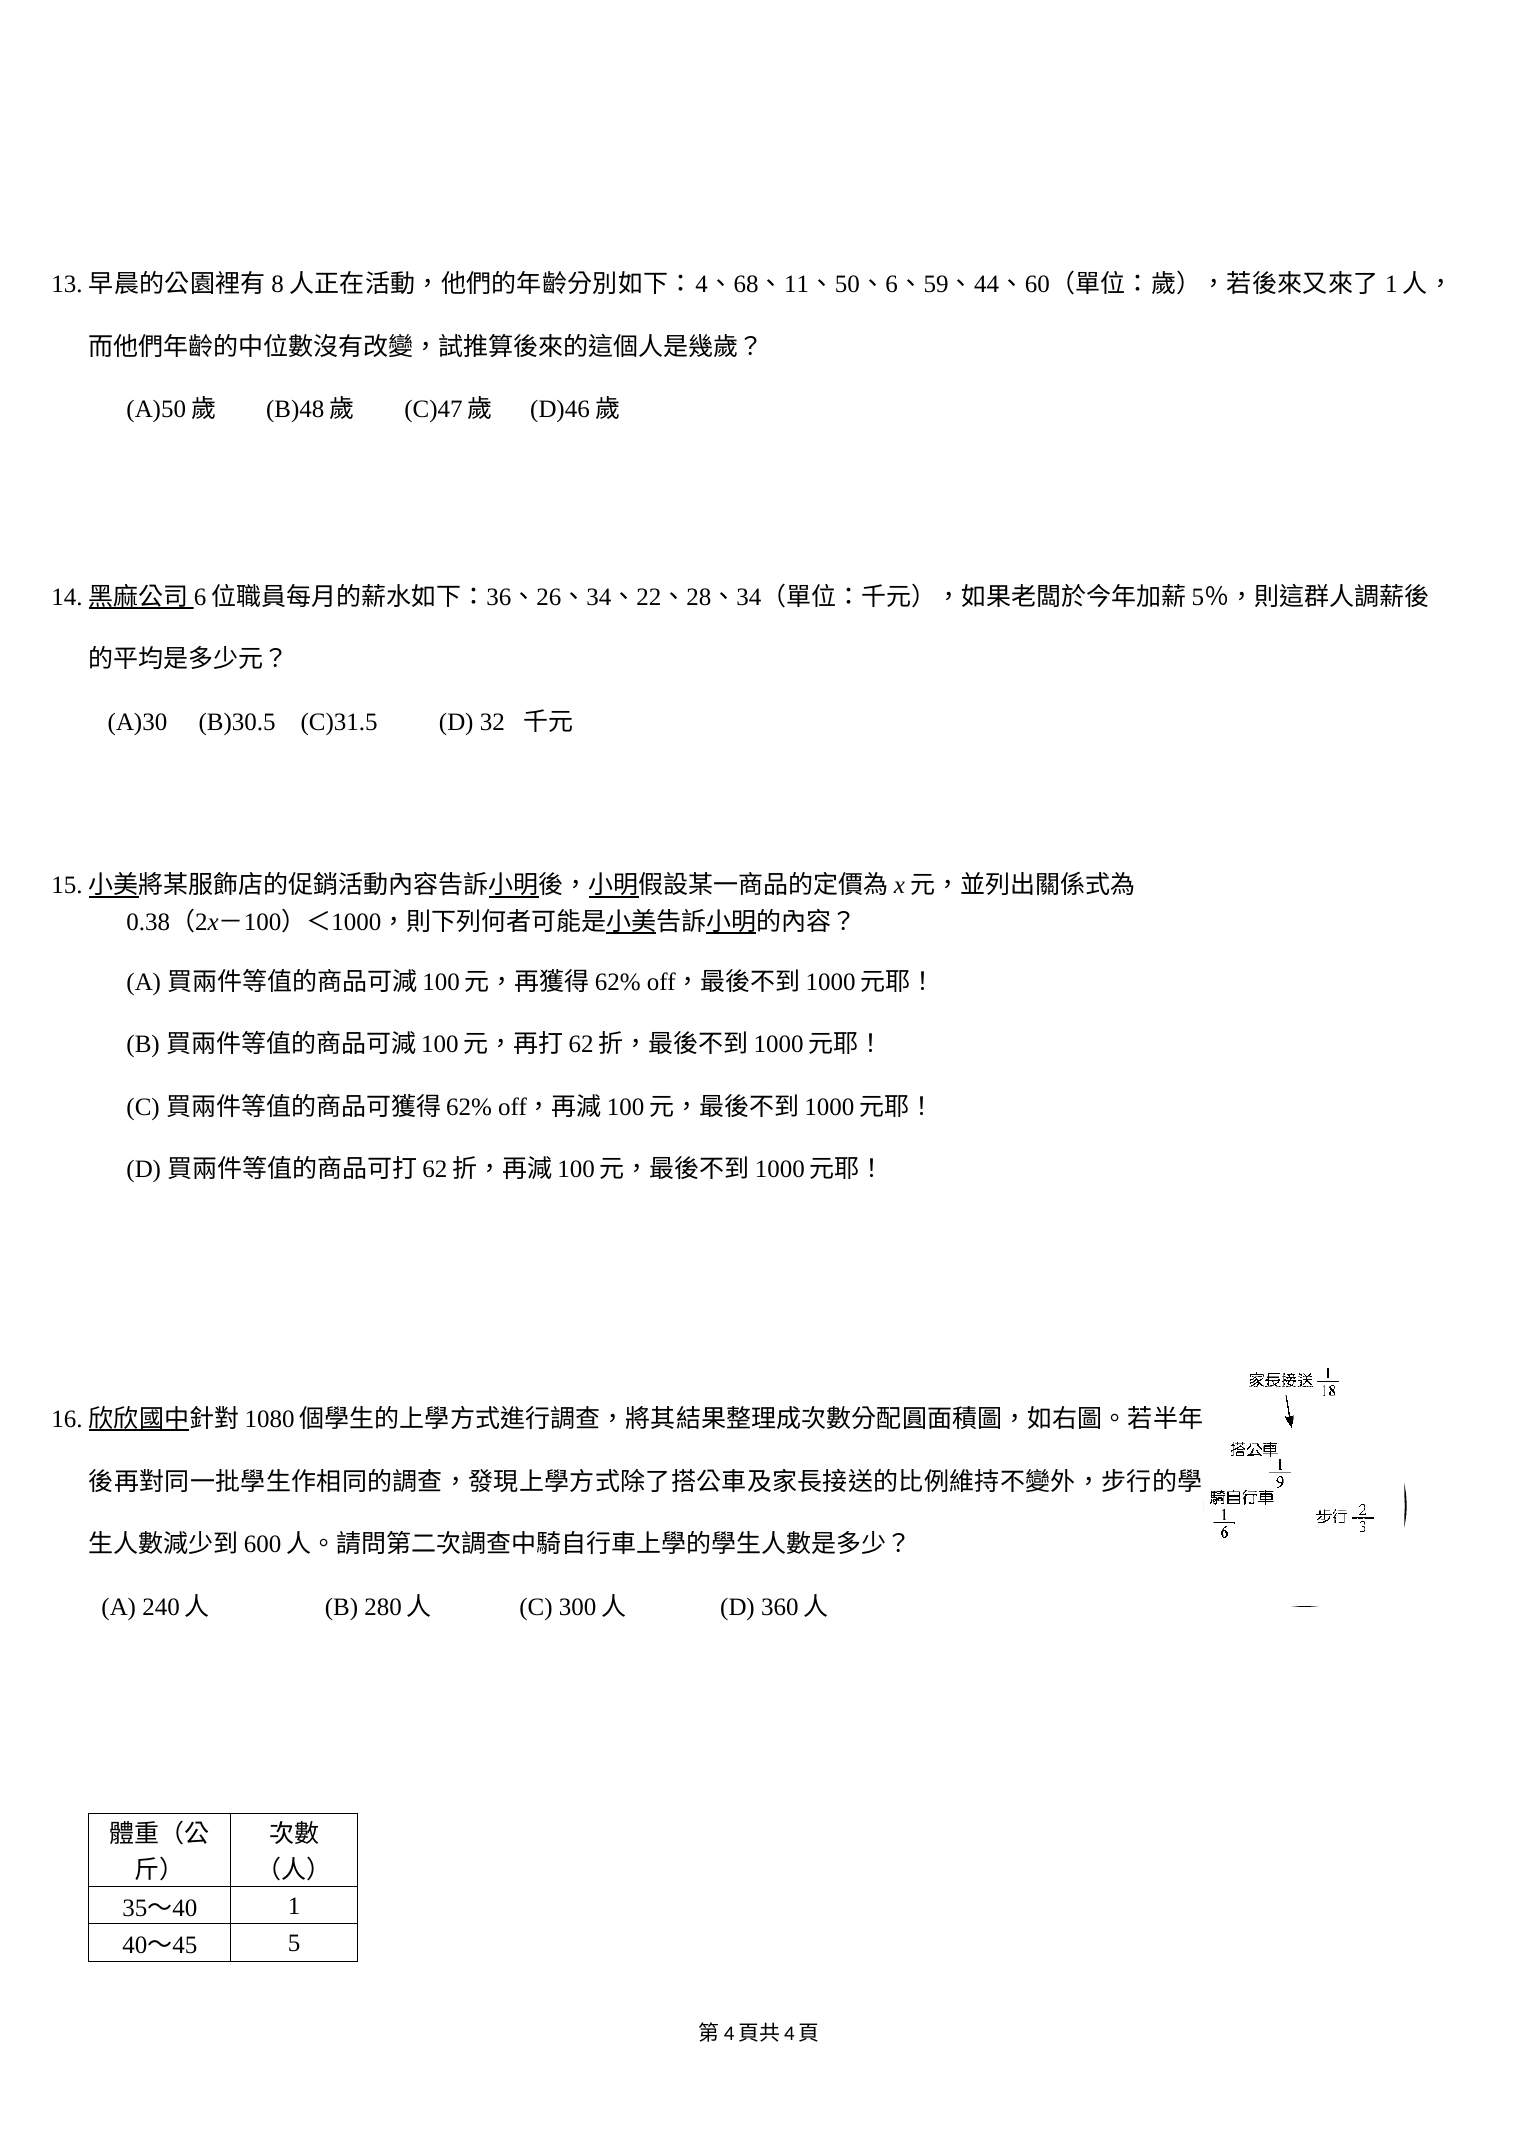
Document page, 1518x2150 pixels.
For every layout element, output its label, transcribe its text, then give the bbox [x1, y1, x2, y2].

table_cell 40～45 [89, 1924, 230, 1961]
table_cell 35～40 [89, 1887, 230, 1923]
list [1405, 1375, 1429, 1562]
table_header 體重（公斤） [89, 1814, 230, 1886]
text 0.38（2x－100）＜1000，則下列何者可能是小美告訴小明的內容？ [126, 901, 1429, 937]
list 欣欣國中針對1080個學生的上學方式進行調查，將其結果整理成次數分配圓面積圖，如右圖。若半年後再對同一批學生作相同的調查，發現上學方式除了搭公車及家長接送的比例維持不變外，步行的學生人數減少到600人。請問第二次調查中騎自行車上學的學生人數是多少？ [51, 1375, 1203, 1562]
text (D) 買兩件等值的商品可打62折，再減100元，最後不到1000元耶！ [89, 1125, 1429, 1187]
text (B) 買兩件等值的商品可減100元，再打62折，最後不到1000元耶！ [126, 1000, 1429, 1062]
table_header 次數（人） [231, 1814, 357, 1886]
list 早晨的公園裡有8人正在活動，他們的年齡分別如下：4、68、11、50、6、59、44、60（單位：歲），若後來又來了1人，而他們年齡的中位數沒有改變，試推算後來的這個人是幾歲？ [51, 240, 1429, 365]
list 黑麻公司6位職員每月的薪水如下：36、26、34、22、28、34（單位：千元），如果老闆於今年加薪5％，則這群人調薪後的平均是多少元？ [51, 552, 1429, 677]
text (C) 買兩件等值的商品可獲得62% off，再減100元，最後不到1000元耶！ [126, 1062, 1429, 1125]
text (A) 買兩件等值的商品可減100元，再獲得62% off，最後不到1000元耶！ [126, 937, 1429, 1000]
text (A)50歲 (B)48歲 (C)47歲 (D)46歲 [126, 365, 1429, 427]
table_cell 1 [231, 1887, 357, 1923]
text (A)30 (B)30.5 (C)31.5 (D) 32 千元 [89, 677, 1429, 740]
list 小美將某服飾店的促銷活動內容告訴小明後，小明假設某一商品的定價為x元，並列出關係式為 [51, 865, 1429, 901]
table_cell 5 [231, 1924, 357, 1961]
text (A) 240人 (B) 280人 (C) 300人 (D) 360人 [89, 1562, 1429, 1625]
